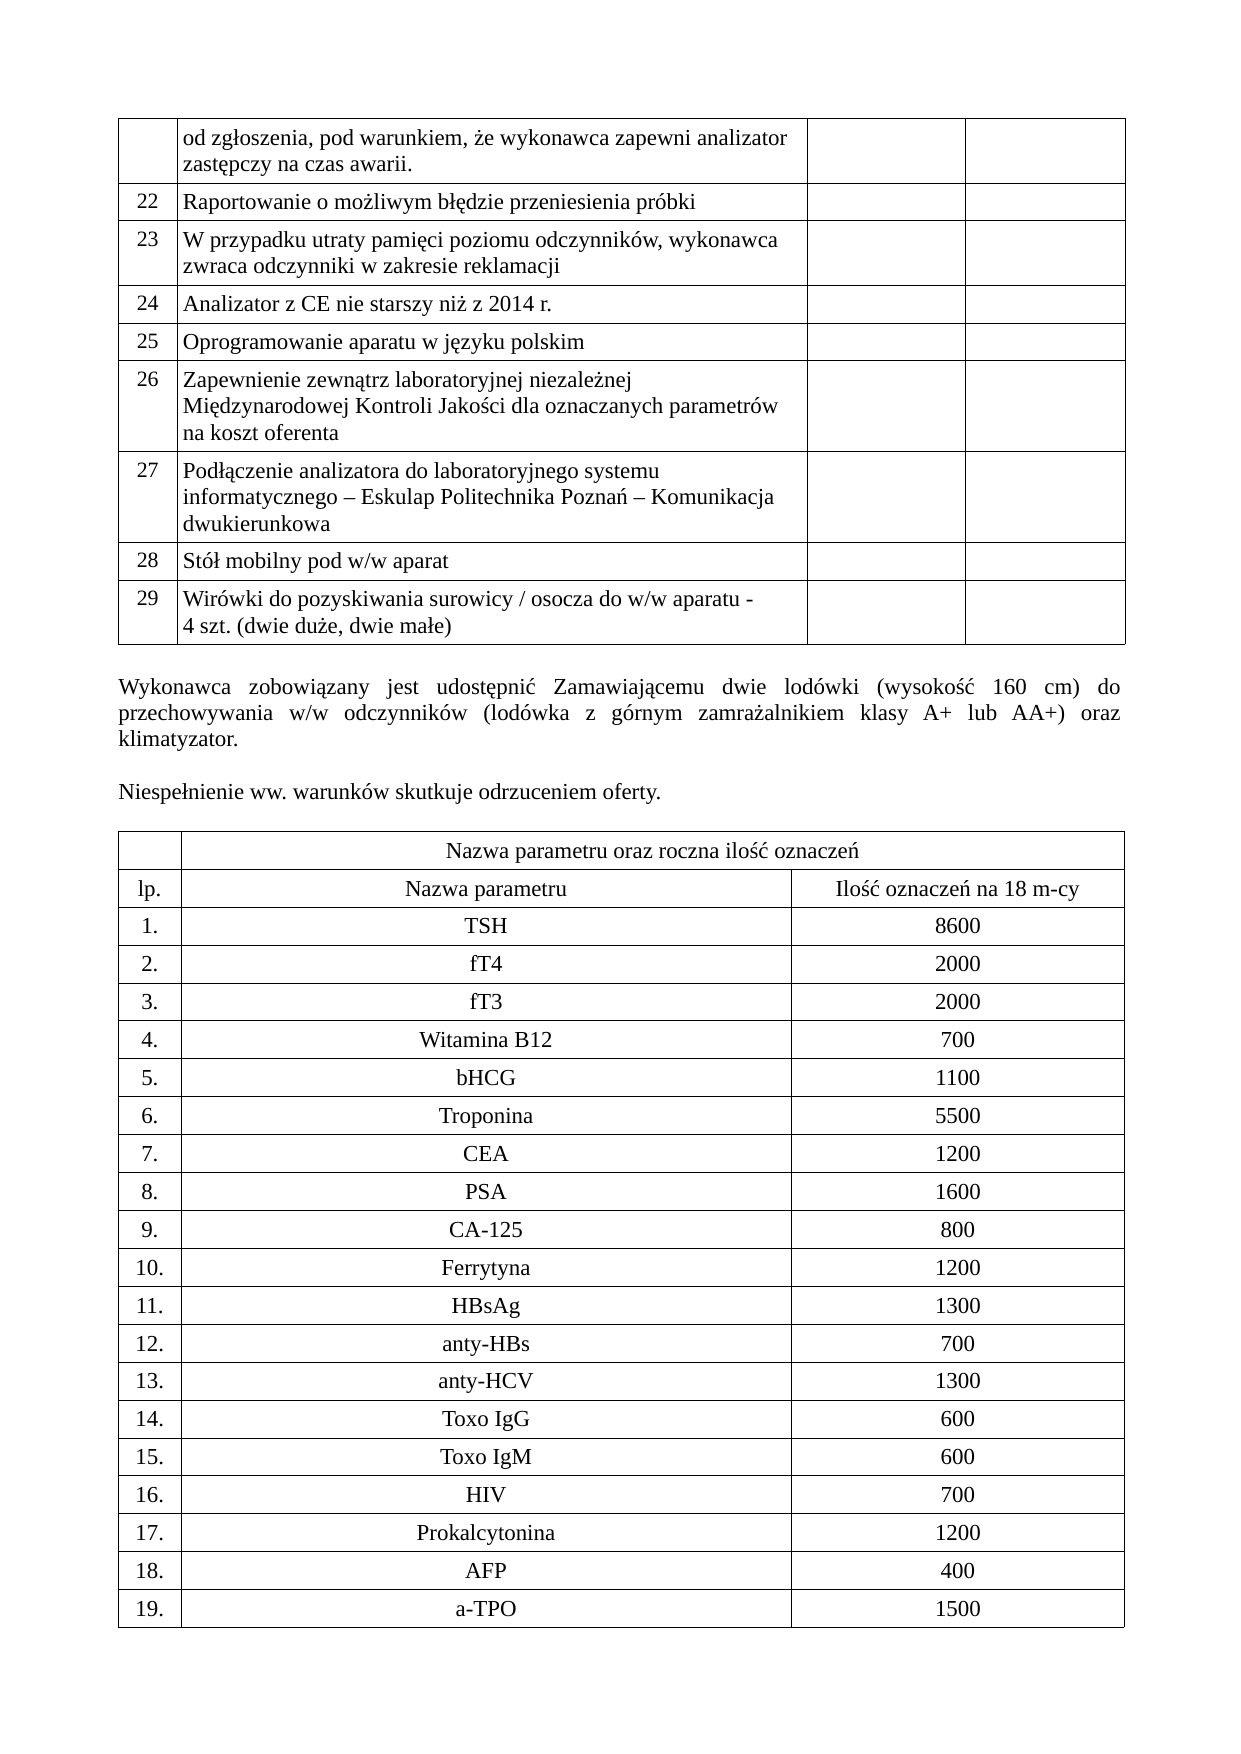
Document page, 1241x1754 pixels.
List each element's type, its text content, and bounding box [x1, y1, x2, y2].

table_cell bHCG [182, 1059, 791, 1096]
table_header Nazwa parametru oraz roczna ilość oznaczeń [182, 832, 1124, 869]
table_cell 10. [119, 1249, 181, 1286]
table_cell 1200 [792, 1514, 1124, 1551]
table_cell 12. [119, 1325, 181, 1362]
table_cell 1600 [792, 1173, 1124, 1210]
table_cell 600 [792, 1439, 1124, 1475]
table_cell [119, 119, 177, 182]
table_cell PSA [182, 1173, 791, 1210]
table_cell 1100 [792, 1059, 1124, 1096]
table_cell 7. [119, 1135, 181, 1172]
table_cell 1300 [792, 1363, 1124, 1399]
table_cell HIV [182, 1476, 791, 1513]
table_cell [966, 452, 1125, 542]
table_cell 29 [119, 581, 177, 644]
table_cell 1200 [792, 1135, 1124, 1172]
table_cell 18. [119, 1552, 181, 1589]
table_cell HBsAg [182, 1287, 791, 1324]
table_cell 28 [119, 543, 177, 579]
table_cell 1. [119, 908, 181, 944]
table_cell 4. [119, 1021, 181, 1058]
table_cell 25 [119, 324, 177, 360]
table_cell lp. [119, 870, 181, 907]
table_cell fT3 [182, 984, 791, 1020]
table_cell 14. [119, 1401, 181, 1437]
table_cell [966, 221, 1125, 284]
table_cell Analizator z CE nie starszy niż z 2014 r. [178, 286, 807, 322]
table_cell 400 [792, 1552, 1124, 1589]
table_cell CEA [182, 1135, 791, 1172]
table_cell 5500 [792, 1097, 1124, 1134]
table_cell [966, 581, 1125, 644]
table_header [119, 832, 181, 869]
table_cell 1300 [792, 1287, 1124, 1324]
table_cell 3. [119, 984, 181, 1020]
table_cell Toxo IgG [182, 1401, 791, 1437]
table_cell od zgłoszenia, pod warunkiem, że wykonawca zapewni analizator zastępczy na czas awarii. [178, 119, 807, 182]
table_cell Ilość oznaczeń na 18 m-cy [792, 870, 1124, 907]
table_cell W przypadku utraty pamięci poziomu odczynników, wykonawca zwraca odczynniki w zakresie reklamacji [178, 221, 807, 284]
table_cell Troponina [182, 1097, 791, 1134]
table_cell 15. [119, 1439, 181, 1475]
table_cell TSH [182, 908, 791, 944]
table_cell [808, 324, 965, 360]
table_cell [966, 324, 1125, 360]
table_cell 700 [792, 1476, 1124, 1513]
table_cell 2000 [792, 946, 1124, 982]
table_cell anty-HCV [182, 1363, 791, 1399]
table_cell a-TPO [182, 1590, 791, 1627]
table_cell 9. [119, 1211, 181, 1248]
table_cell 16. [119, 1476, 181, 1513]
table_cell Nazwa parametru [182, 870, 791, 907]
table_cell [808, 119, 965, 182]
table_cell [808, 543, 965, 579]
table_cell fT4 [182, 946, 791, 982]
table_cell Oprogramowanie aparatu w języku polskim [178, 324, 807, 360]
table_cell AFP [182, 1552, 791, 1589]
table_cell 1200 [792, 1249, 1124, 1286]
table_cell [966, 184, 1125, 220]
table_cell 19. [119, 1590, 181, 1627]
table_cell 600 [792, 1401, 1124, 1437]
text Wykonawca zobowiązany jest udostępnić Zamawiającemu dwie lodówki (wysokość 160 cm) do przechowywania w/w odczynników (lodówka z górnym zamrażalnikiem klasy A+ lub AA+) oraz klimatyzator. [118, 673, 1122, 752]
table_cell 26 [119, 361, 177, 451]
table_cell 24 [119, 286, 177, 322]
table_cell 8. [119, 1173, 181, 1210]
table_cell 11. [119, 1287, 181, 1324]
table_cell 700 [792, 1021, 1124, 1058]
table_cell 23 [119, 221, 177, 284]
table_cell 1500 [792, 1590, 1124, 1627]
table_cell CA-125 [182, 1211, 791, 1248]
table_cell anty-HBs [182, 1325, 791, 1362]
table_cell 8600 [792, 908, 1124, 944]
table_cell [966, 119, 1125, 182]
table_cell [808, 581, 965, 644]
table_cell Stół mobilny pod w/w aparat [178, 543, 807, 579]
table_cell 5. [119, 1059, 181, 1096]
table_cell [966, 543, 1125, 579]
table_cell 700 [792, 1325, 1124, 1362]
table_cell [808, 184, 965, 220]
table_cell Ferrytyna [182, 1249, 791, 1286]
table_cell Raportowanie o możliwym błędzie przeniesienia próbki [178, 184, 807, 220]
text Niespełnienie ww. warunków skutkuje odrzuceniem oferty. [118, 778, 1122, 804]
table_cell [808, 286, 965, 322]
table_cell 17. [119, 1514, 181, 1551]
table_cell Witamina B12 [182, 1021, 791, 1058]
table_cell [966, 286, 1125, 322]
table_cell 800 [792, 1211, 1124, 1248]
table_cell 22 [119, 184, 177, 220]
table_cell Podłączenie analizatora do laboratoryjnego systemu informatycznego – Eskulap Politechnika Poznań – Komunikacja dwukierunkowa [178, 452, 807, 542]
table_cell [808, 361, 965, 451]
table_cell [808, 452, 965, 542]
table_cell [966, 361, 1125, 451]
table_cell 27 [119, 452, 177, 542]
table_cell 2. [119, 946, 181, 982]
table_cell Wirówki do pozyskiwania surowicy / osocza do w/w aparatu - 4 szt. (dwie duże, dwie małe) [178, 581, 807, 644]
table_cell [808, 221, 965, 284]
table_cell Toxo IgM [182, 1439, 791, 1475]
table_cell Zapewnienie zewnątrz laboratoryjnej niezależnej Międzynarodowej Kontroli Jakości dla oznaczanych parametrów na koszt oferenta [178, 361, 807, 451]
table_cell 13. [119, 1363, 181, 1399]
table_cell 2000 [792, 984, 1124, 1020]
table_cell Prokalcytonina [182, 1514, 791, 1551]
table_cell 6. [119, 1097, 181, 1134]
